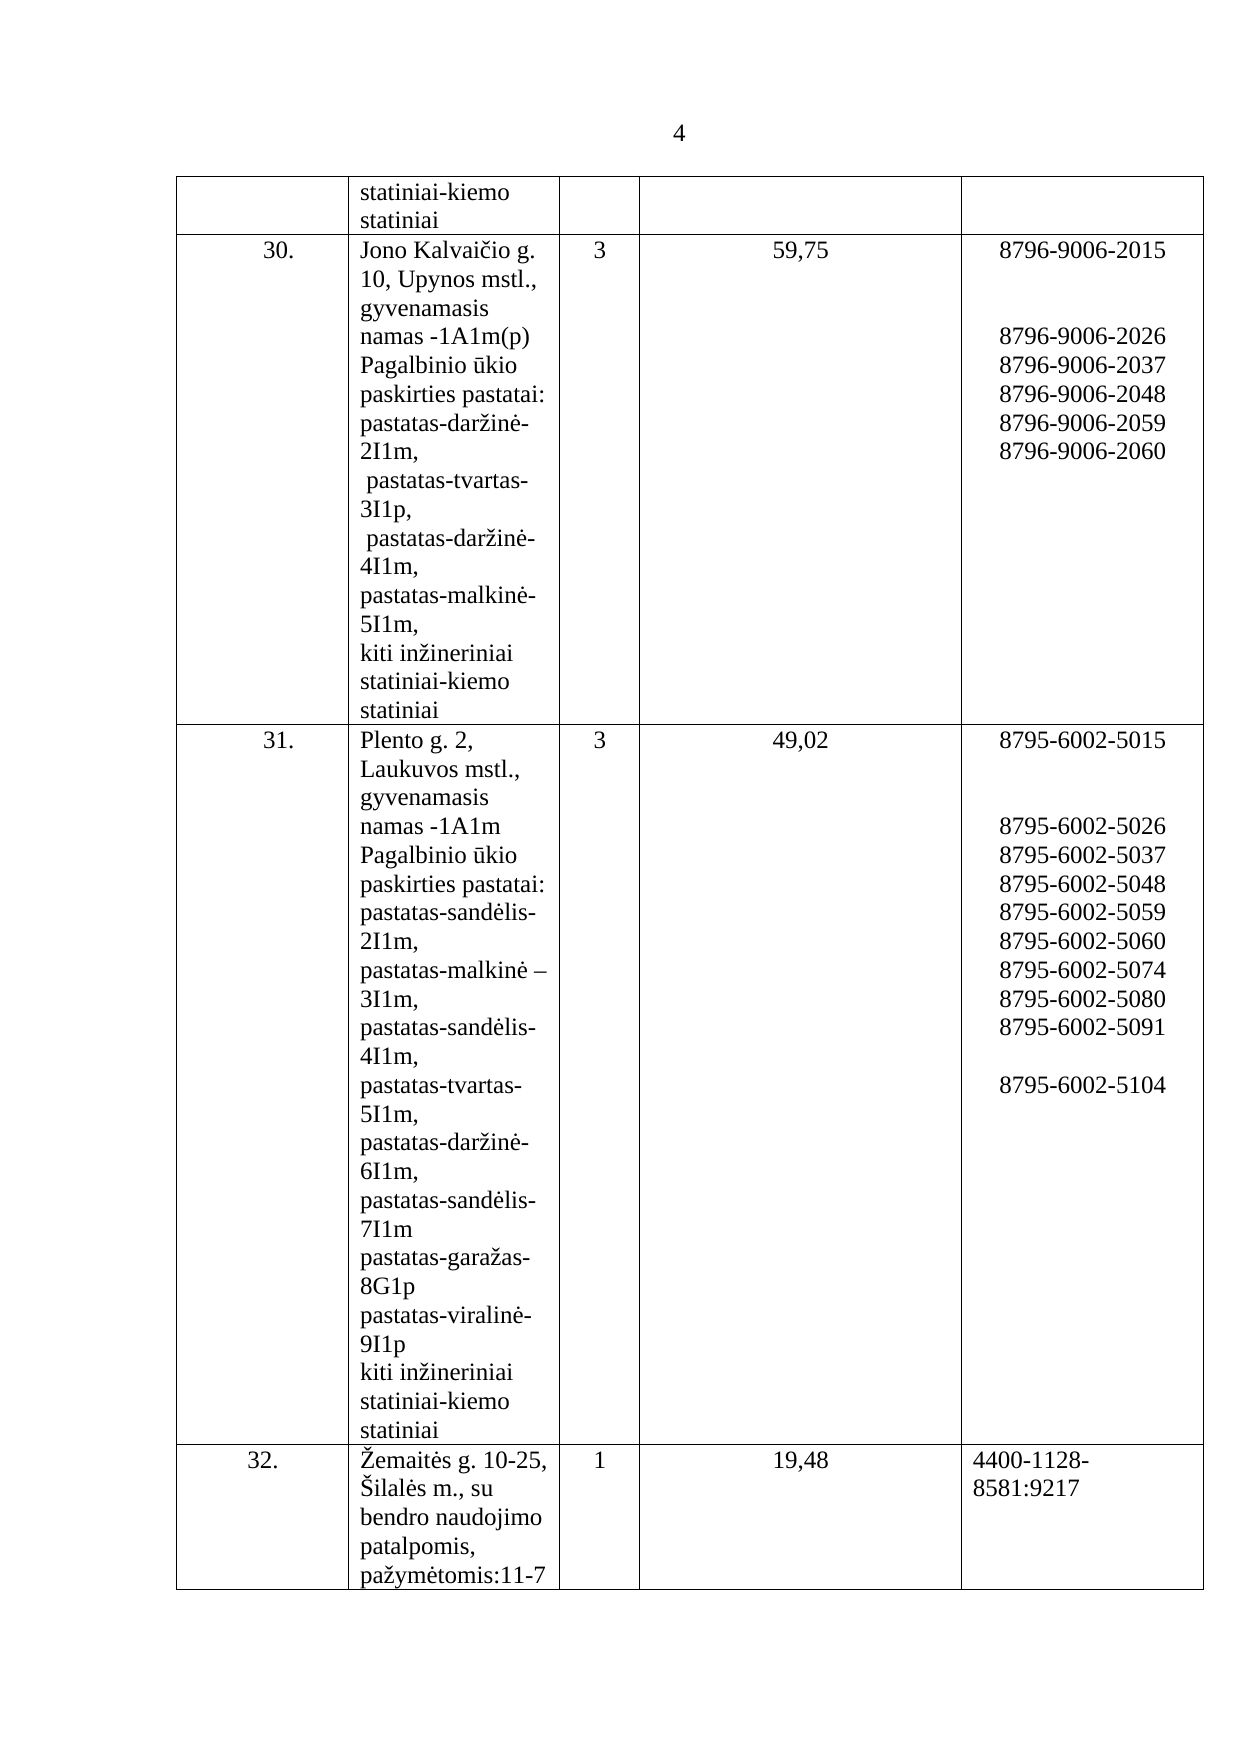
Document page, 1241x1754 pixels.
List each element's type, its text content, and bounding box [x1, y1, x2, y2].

table_cell 49,02 [640, 725, 961, 1444]
table_cell 3 [560, 725, 639, 1444]
table_cell [177, 177, 348, 234]
table_cell 8796-9006-2015 8796-9006-2026 8796-9006-2037 8796-9006-2048 8796-9006-2059 8796-9006-2060 [962, 235, 1203, 724]
table_cell statiniai-kiemo statiniai [349, 177, 559, 234]
table_cell 1 [560, 1445, 639, 1588]
table_cell Žemaitės g. 10-25, Šilalės m., su bendro naudojimo patalpomis, pažymėtomis:11-7 [349, 1445, 559, 1588]
table_cell 32. [177, 1445, 348, 1588]
table_cell 30. [177, 235, 348, 724]
table_cell [560, 177, 639, 234]
table_cell 31. [177, 725, 348, 1444]
table_cell 3 [560, 235, 639, 724]
table_cell 59,75 [640, 235, 961, 724]
table_cell 4400-1128-8581:9217 [962, 1445, 1203, 1588]
table_cell 8795-6002-5015 8795-6002-5026 8795-6002-5037 8795-6002-5048 8795-6002-5059 8795-6002-5060 8795-6002-5074 8795-6002-5080 8795-6002-5091 8795-6002-5104 [962, 725, 1203, 1444]
table_cell [640, 177, 961, 234]
table_cell Jono Kalvaičio g. 10, Upynos mstl., gyvenamasis namas -1A1m(p) Pagalbinio ūkio paskirties pastatai: pastatas-daržinė-2I1m, pastatas-tvartas-3I1p, pastatas-daržinė-4I1m, pastatas-malkinė-5I1m, kiti inžineriniai statiniai-kiemo statiniai [349, 235, 559, 724]
table_cell Plento g. 2, Laukuvos mstl., gyvenamasis namas -1A1m Pagalbinio ūkio paskirties pastatai: pastatas-sandėlis-2I1m, pastatas-malkinė – 3I1m, pastatas-sandėlis-4I1m, pastatas-tvartas-5I1m, pastatas-daržinė-6I1m, pastatas-sandėlis-7I1m pastatas-garažas-8G1p pastatas-viralinė-9I1p kiti inžineriniai statiniai-kiemo statiniai [349, 725, 559, 1444]
table_cell [962, 177, 1203, 234]
table_cell 19,48 [640, 1445, 961, 1588]
